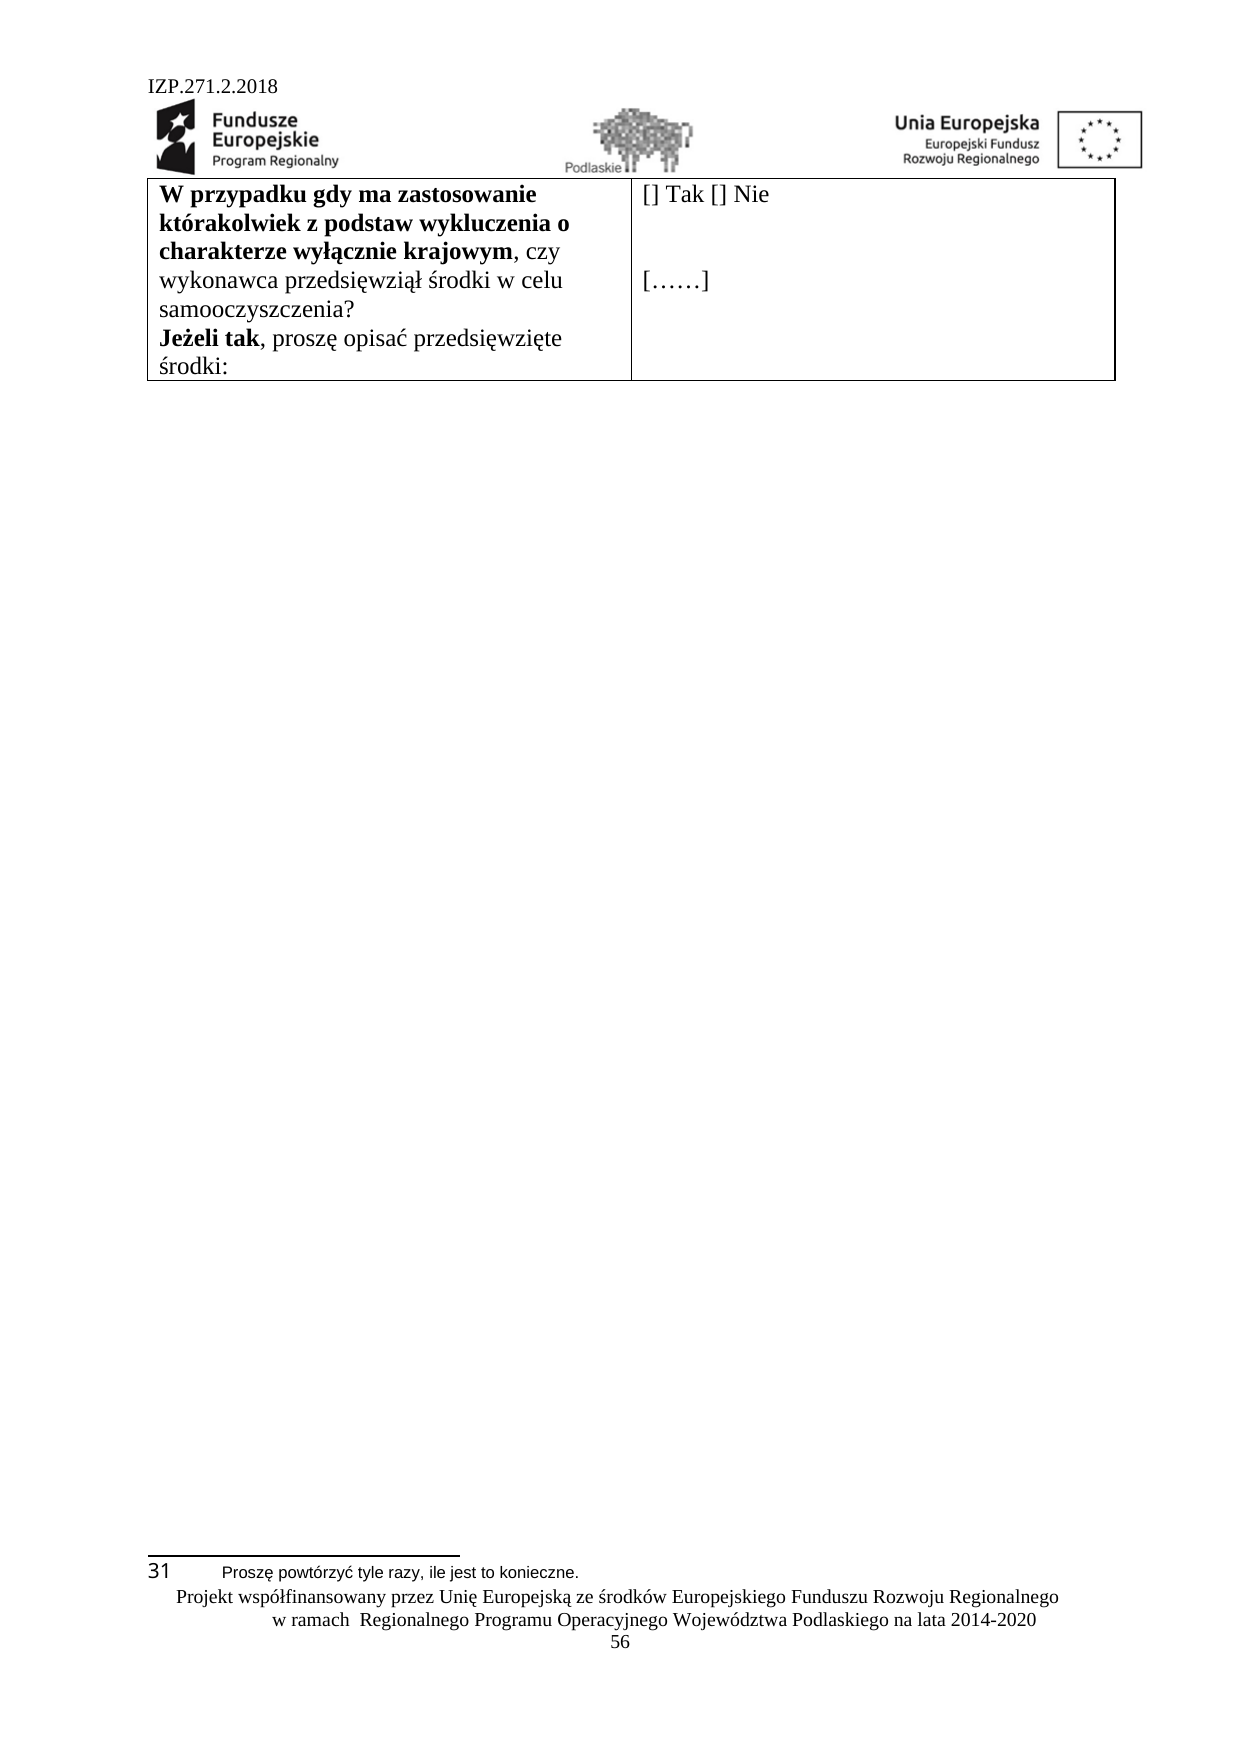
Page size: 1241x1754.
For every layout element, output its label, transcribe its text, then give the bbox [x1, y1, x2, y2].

table_cell [] Tak [] Nie [……] [632, 179, 1114, 380]
table_cell W przypadku gdy ma zastosowanie którakolwiek z podstaw wykluczenia o charakterze wyłącznie krajowym, czy wykonawca przedsięwziął środki w celu samooczyszczenia? Jeżeli tak, proszę opisać przedsięwzięte środki: [148, 179, 631, 380]
